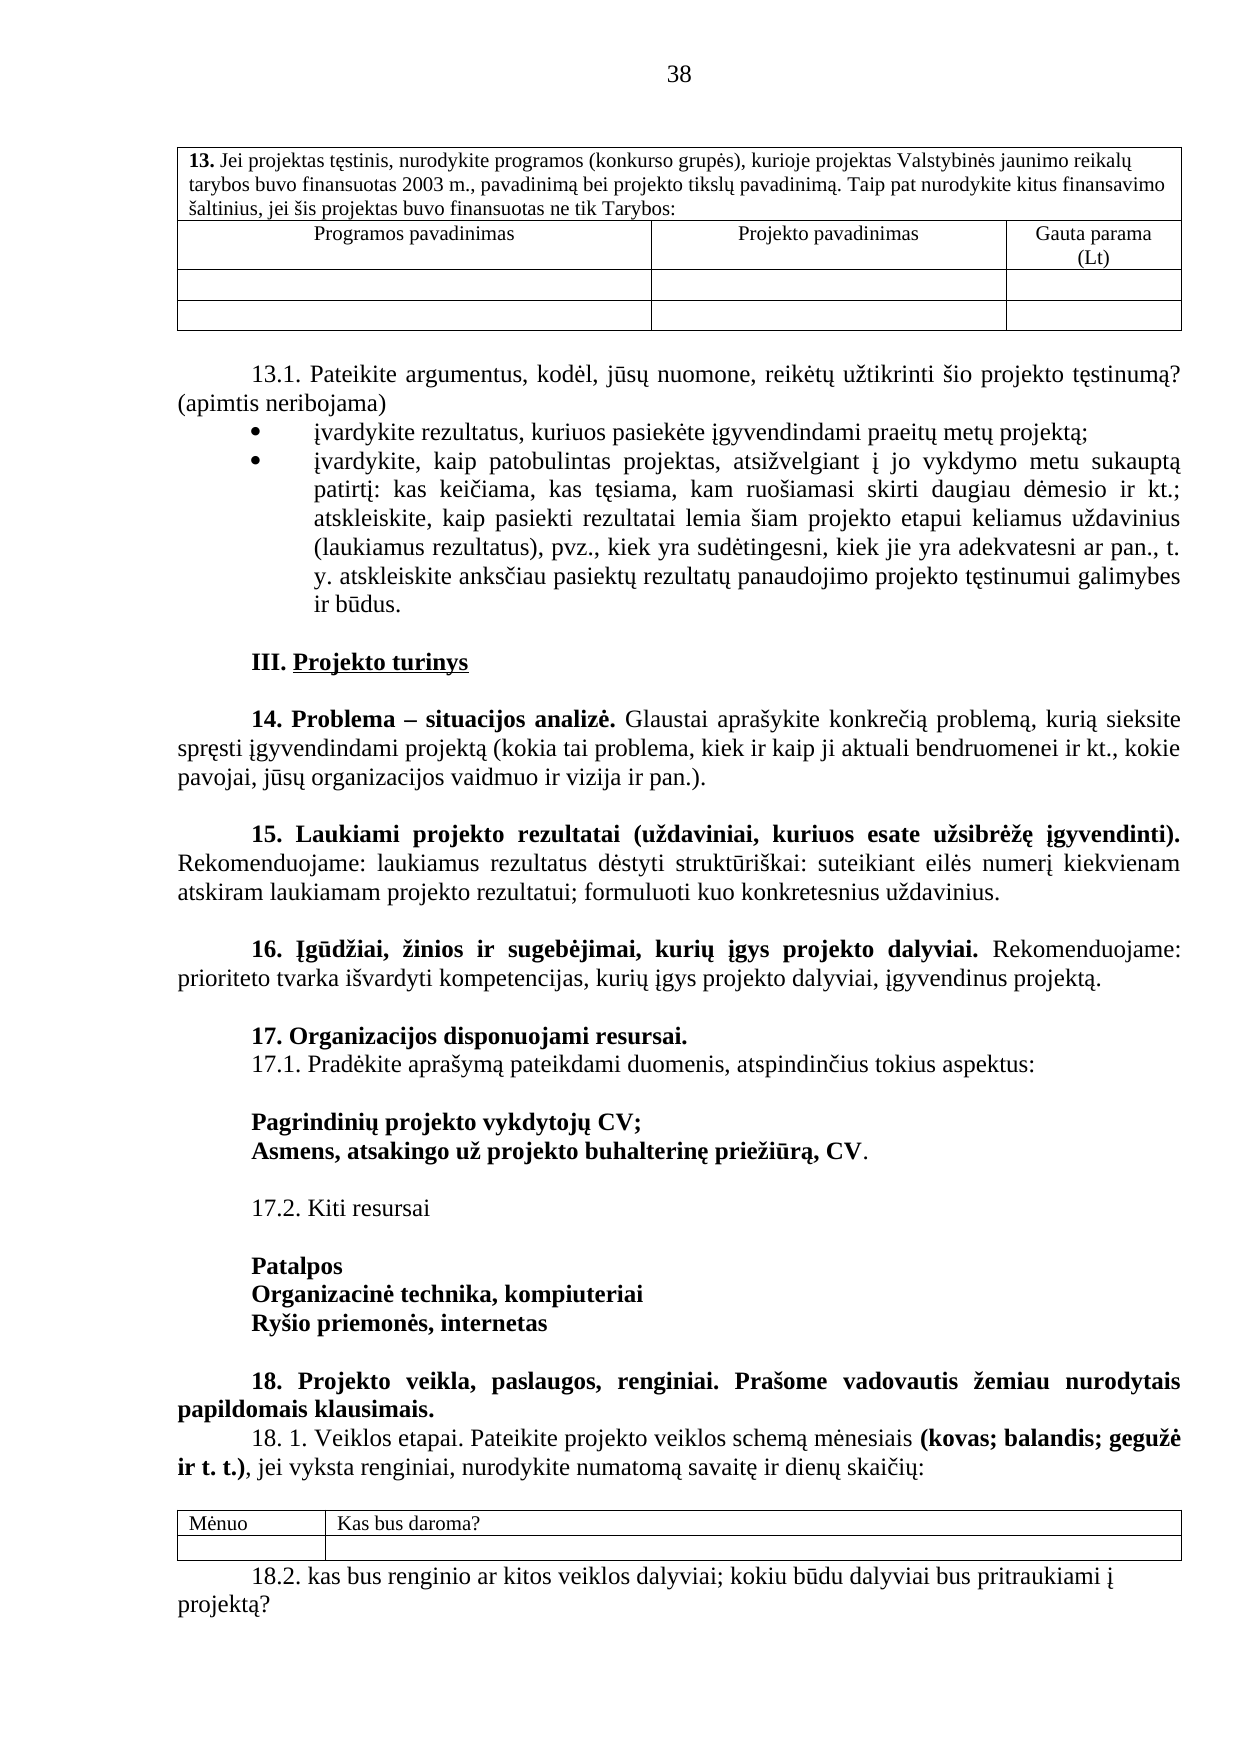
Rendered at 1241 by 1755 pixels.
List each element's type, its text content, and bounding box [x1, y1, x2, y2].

text Organizacinė technika, kompiuteriai [177, 1279, 1181, 1308]
table_cell [652, 301, 1006, 330]
table_cell [1007, 270, 1181, 299]
table_cell Gauta parama (Lt) [1007, 221, 1181, 269]
text Patalpos [177, 1251, 1181, 1279]
text 13.1. Pateikite argumentus, kodėl, jūsų nuomone, reikėtų užtikrinti šio projekto tęstinumą? (apimtis neribojama) [177, 359, 1181, 417]
text Ryšio priemonės, internetas [177, 1308, 1181, 1337]
text  įvardykite, kaip patobulintas projektas, atsižvelgiant į jo vykdymo metu sukauptą patirtį: kas keičiama, kas tęsiama, kam ruošiamasi skirti daugiau dėmesio ir kt.; atskleiskite, kaip pasiekti rezultatai lemia šiam projekto etapui keliamus uždavinius (laukiamus rezultatus), pvz., kiek yra sudėtingesni, kiek jie yra adekvatesni ar pan., t. y. atskleiskite anksčiau pasiektų rezultatų panaudojimo projekto tęstinumui galimybes ir būdus. [251, 446, 1181, 618]
text  įvardykite rezultatus, kuriuos pasiekėte įgyvendindami praeitų metų projektą; [251, 417, 1181, 446]
text III. Projekto turinys [177, 647, 1181, 676]
text 14. Problema – situacijos analizė. Glaustai aprašykite konkrečią problemą, kurią sieksite spręsti įgyvendindami projektą (kokia tai problema, kiek ir kaip ji aktuali bendruomenei ir kt., kokie pavojai, jūsų organizacijos vaidmuo ir vizija ir pan.). [177, 704, 1181, 791]
text Pagrindinių projekto vykdytojų CV; [177, 1107, 1181, 1136]
table_cell [178, 301, 651, 330]
table_cell [652, 270, 1006, 299]
table_cell Programos pavadinimas [178, 221, 651, 269]
table_header Mėnuo [178, 1511, 325, 1534]
table_cell Projekto pavadinimas [652, 221, 1006, 269]
table_header Kas bus daroma? [326, 1511, 1181, 1534]
table_cell [326, 1536, 1181, 1560]
table_cell [1007, 301, 1181, 330]
text 15. Laukiami projekto rezultatai (uždaviniai, kuriuos esate užsibrėžę įgyvendinti). Rekomenduojame: laukiamus rezultatus dėstyti struktūriškai: suteikiant eilės numerį kiekvienam atskiram laukiamam projekto rezultatui; formuluoti kuo konkretesnius uždavinius. [177, 819, 1181, 906]
table_cell [178, 1536, 325, 1560]
text 18. Projekto veikla, paslaugos, renginiai. Prašome vadovautis žemiau nurodytais papildomais klausimais. [177, 1366, 1181, 1423]
text 17.2. Kiti resursai [177, 1193, 1181, 1222]
text 17. Organizacijos disponuojami resursai. [177, 1021, 1181, 1049]
table_header 13. Jei projektas tęstinis, nurodykite programos (konkurso grupės), kurioje projektas Valstybinės jaunimo reikalų tarybos buvo finansuotas 2003 m., pavadinimą bei projekto tikslų pavadinimą. Taip pat nurodykite kitus finansavimo šaltinius, jei šis projektas buvo finansuotas ne tik Tarybos: [178, 148, 1181, 220]
text 18.2. kas bus renginio ar kitos veiklos dalyviai; kokiu būdu dalyviai bus pritraukiami į projektą? [177, 1561, 1181, 1618]
text Asmens, atsakingo už projekto buhalterinę priežiūrą, CV. [177, 1136, 1181, 1164]
text 18. 1. Veiklos etapai. Pateikite projekto veiklos schemą mėnesiais (kovas; balandis; gegužė ir t. t.), jei vyksta renginiai, nurodykite numatomą savaitę ir dienų skaičių: [177, 1423, 1181, 1481]
text 17.1. Pradėkite aprašymą pateikdami duomenis, atspindinčius tokius aspektus: [177, 1049, 1181, 1078]
text 16. Įgūdžiai, žinios ir sugebėjimai, kurių įgys projekto dalyviai. Rekomenduojame: prioriteto tvarka išvardyti kompetencijas, kurių įgys projekto dalyviai, įgyvendinus projektą. [177, 934, 1181, 992]
table_cell [178, 270, 651, 299]
